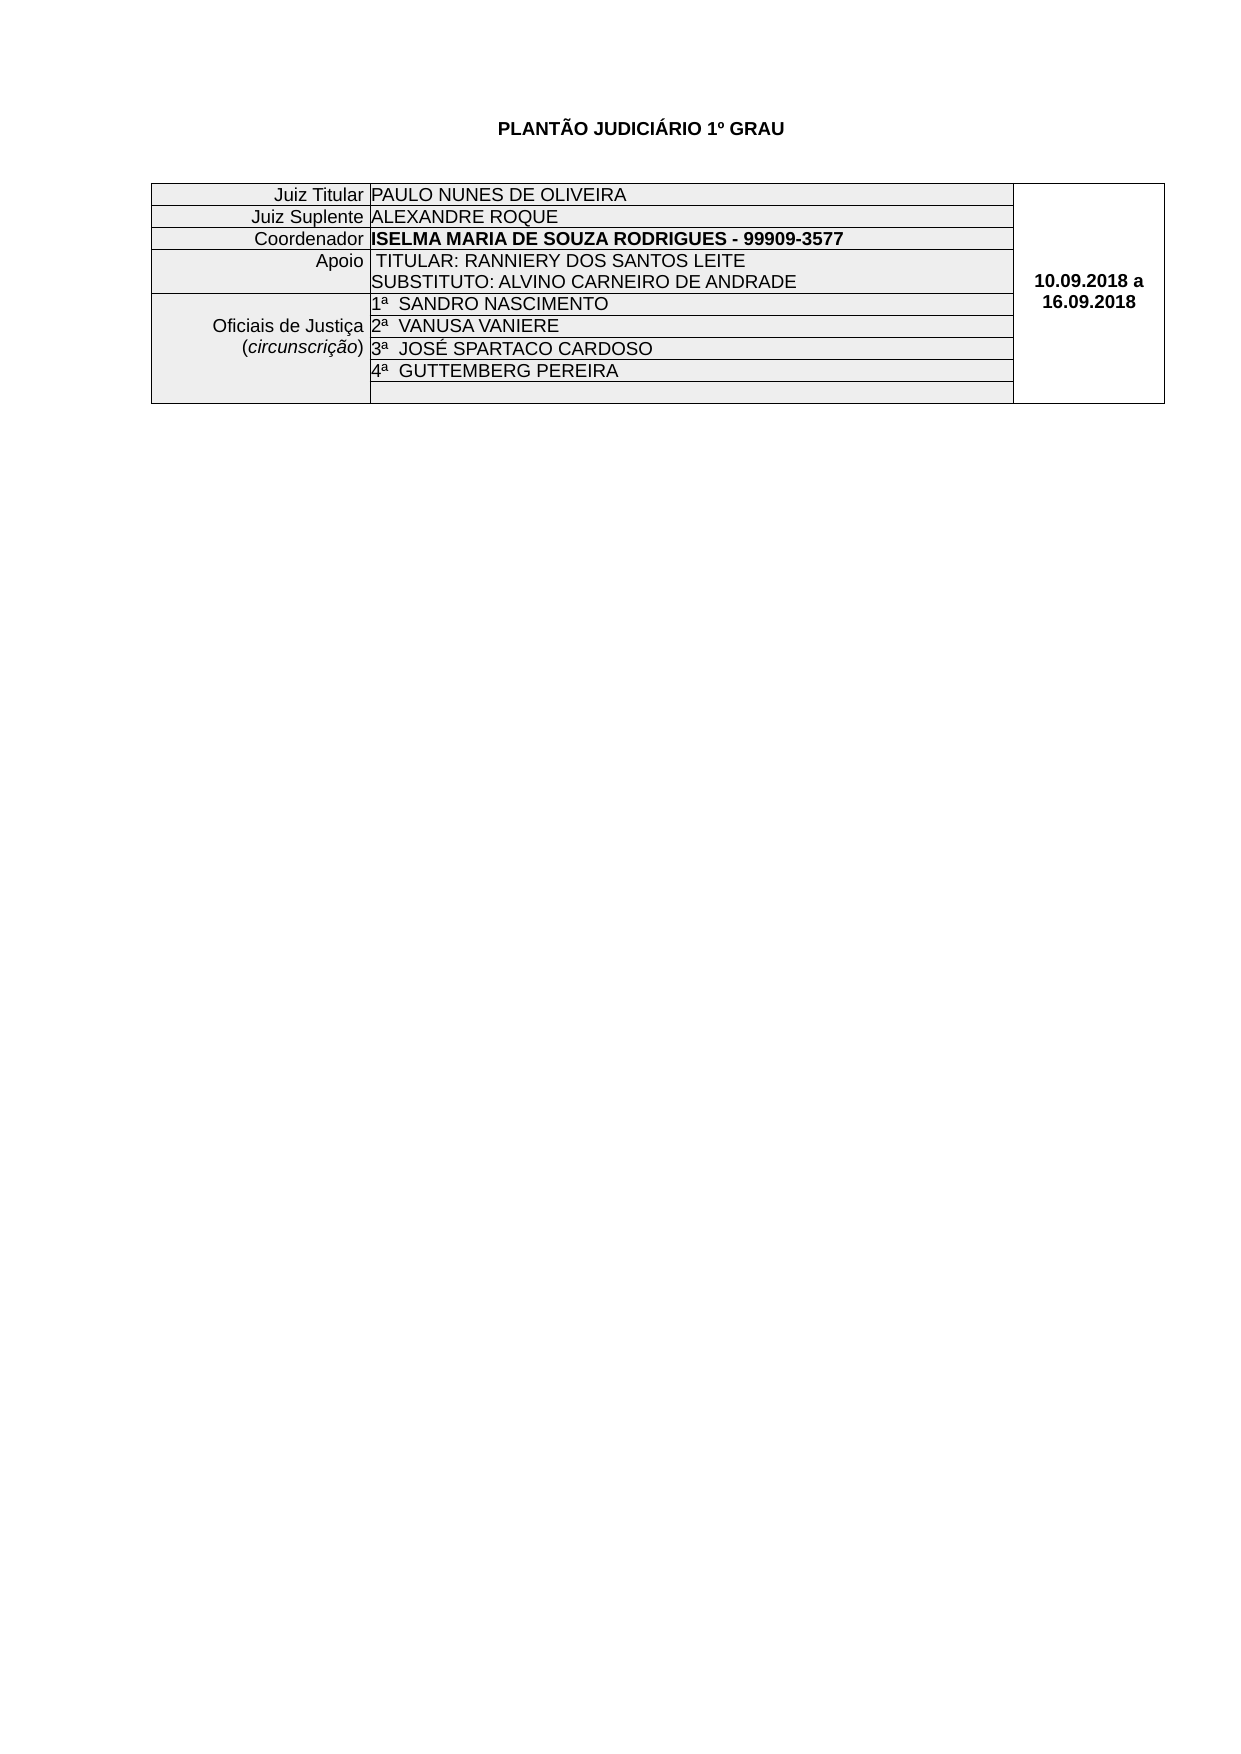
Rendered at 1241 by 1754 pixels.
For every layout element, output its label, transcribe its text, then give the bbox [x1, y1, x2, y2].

table_cell Apoio [152, 250, 370, 293]
table_header Juiz Titular [152, 184, 370, 205]
table_cell [371, 382, 1013, 403]
table_cell 1ª SANDRO NASCIMENTO [371, 294, 1013, 315]
table_cell 4ª GUTTEMBERG PEREIRA [371, 360, 1013, 381]
table_header PAULO NUNES DE OLIVEIRA [371, 184, 1013, 205]
table_cell ALEXANDRE ROQUE [371, 206, 1013, 227]
table_cell Oficiais de Justiça (circunscrição) [152, 294, 370, 403]
table_cell TITULAR: RANNIERY DOS SANTOS LEITE SUBSTITUTO: ALVINO CARNEIRO DE ANDRADE [371, 250, 1013, 293]
table_cell 3ª JOSÉ SPARTACO CARDOSO [371, 338, 1013, 359]
table_cell 2ª VANUSA VANIERE [371, 316, 1013, 337]
text PLANTÃO JUDICIÁRIO 1º GRAU [160, 118, 1122, 140]
table_cell Juiz Suplente [152, 206, 370, 227]
table_header 10.09.2018 a 16.09.2018 [1014, 184, 1164, 403]
table_cell ISELMA MARIA DE SOUZA RODRIGUES - 99909-3577 [371, 228, 1013, 249]
table_cell Coordenador [152, 228, 370, 249]
